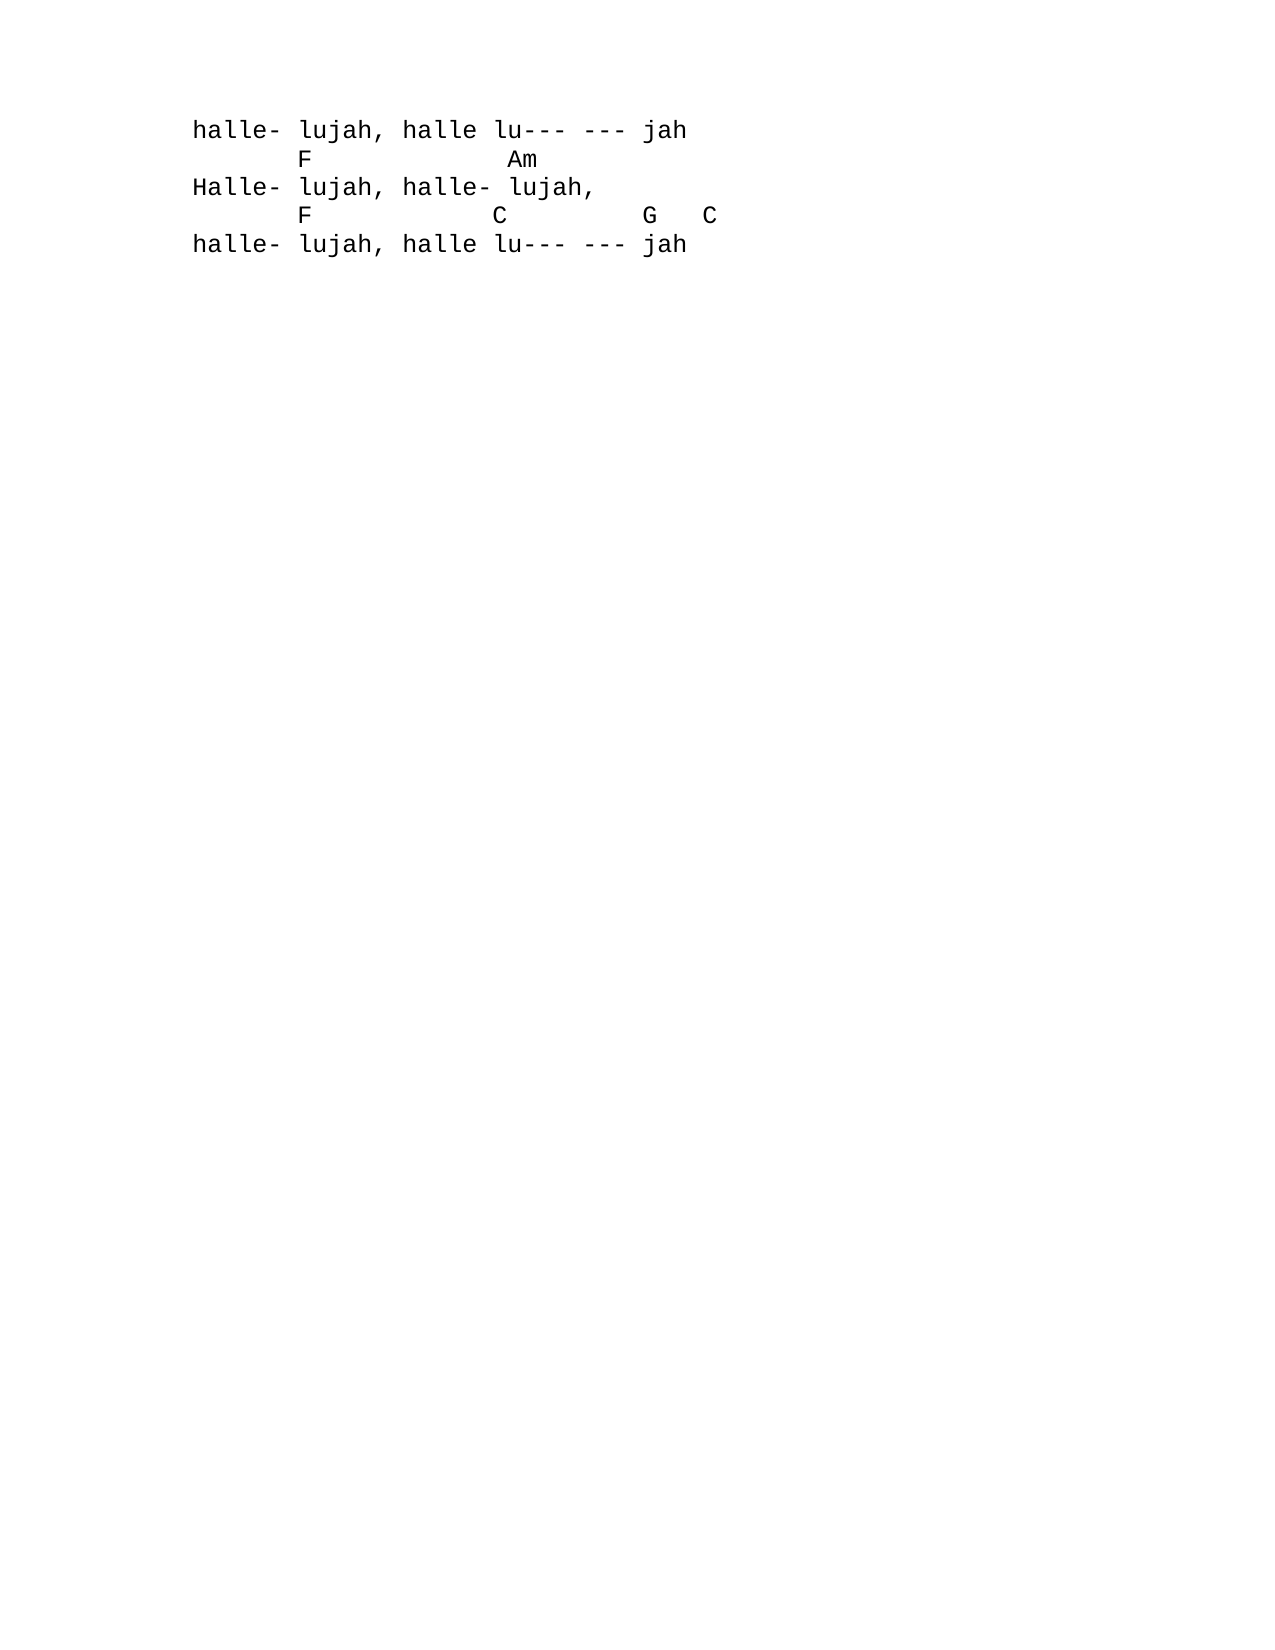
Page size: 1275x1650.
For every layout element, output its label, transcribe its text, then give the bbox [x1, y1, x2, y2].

text F Am [192, 146, 1157, 175]
text halle- lujah, halle lu--- --- jah [192, 231, 1157, 260]
text halle- lujah, halle lu--- --- jah [192, 118, 1157, 146]
text Halle- lujah, halle- lujah, [192, 175, 1157, 203]
text F C G C [192, 203, 1157, 231]
